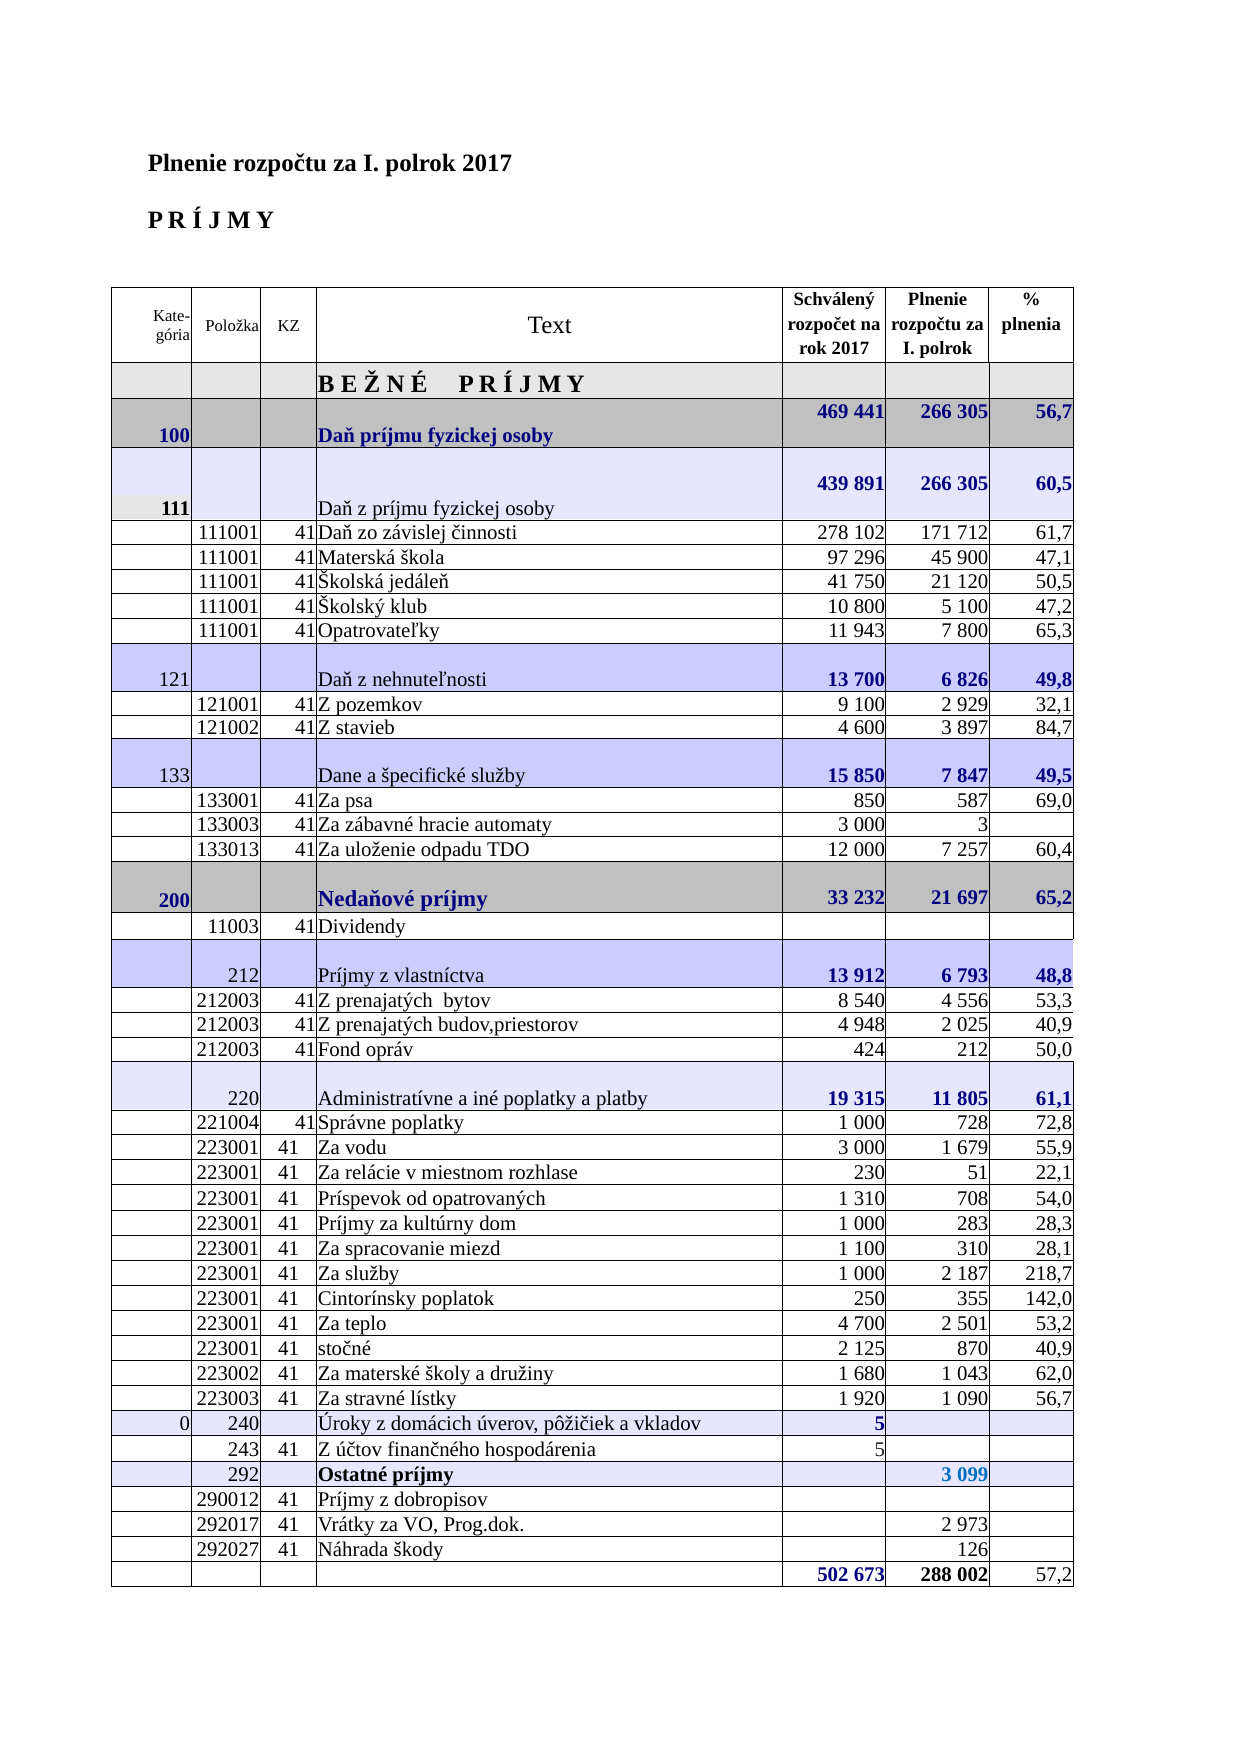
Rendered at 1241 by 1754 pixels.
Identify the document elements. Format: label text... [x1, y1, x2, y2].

table_cell 11003 [192, 913, 260, 938]
table_cell 41 [261, 1135, 316, 1159]
table_cell 223001 [192, 1286, 260, 1310]
table_cell 111001 [192, 521, 260, 544]
table_cell [112, 1386, 191, 1410]
table_cell 708 [886, 1185, 989, 1209]
table_cell 33 232 [783, 862, 885, 912]
table_cell stočné [317, 1336, 782, 1360]
table_cell 41 [261, 1211, 316, 1234]
table_cell 28,1 [990, 1236, 1073, 1260]
table_cell [112, 570, 191, 593]
table_cell Nedaňové príjmy [317, 862, 782, 912]
table_cell Daň zo závislej činnosti [317, 521, 782, 544]
table_cell 19 315 [783, 1062, 885, 1109]
table_cell 2 025 [886, 1013, 989, 1036]
table_cell 62,0 [990, 1361, 1073, 1385]
table_cell [783, 913, 885, 938]
table_cell 9 100 [783, 692, 885, 715]
table_cell 72,8 [990, 1111, 1073, 1134]
table_cell [112, 1487, 191, 1511]
table_cell 41 [261, 594, 316, 618]
table_cell 121001 [192, 692, 260, 715]
table_cell [112, 594, 191, 618]
table_cell 4 948 [783, 1013, 885, 1036]
table_cell 3 897 [886, 716, 989, 738]
table_cell 41 [261, 1336, 316, 1360]
table_cell Z stavieb [317, 716, 782, 738]
table_cell 55,9 [990, 1135, 1073, 1159]
table_cell 65,3 [990, 619, 1073, 642]
table_cell 22,1 [990, 1160, 1073, 1184]
table_cell 221004 [192, 1111, 260, 1134]
table_cell [112, 813, 191, 836]
table_cell [112, 1537, 191, 1561]
table_cell 49,5 [990, 739, 1073, 787]
table_cell Cintorínsky poplatok [317, 1286, 782, 1310]
table_cell Materská škola [317, 545, 782, 569]
table_cell 133013 [192, 837, 260, 861]
table_cell 126 [886, 1537, 989, 1561]
table_cell Z pozemkov [317, 692, 782, 715]
table_cell 2 187 [886, 1261, 989, 1285]
table_cell Za relácie v miestnom rozhlase [317, 1160, 782, 1184]
table_header Text [317, 288, 782, 362]
table_cell [112, 913, 191, 938]
table_cell Administratívne a iné poplatky a platby [317, 1062, 782, 1109]
table_cell 111001 [192, 619, 260, 642]
table_cell 133 [112, 739, 191, 787]
table_cell 56,7 [990, 1386, 1073, 1410]
table_cell 47,1 [990, 545, 1073, 569]
table_cell 56,7 [990, 399, 1073, 447]
table_cell 41 [261, 1261, 316, 1285]
table_cell 1 090 [886, 1386, 989, 1410]
table_cell Dividendy [317, 913, 782, 938]
table_cell 10 800 [783, 594, 885, 618]
table_cell 50,0 [990, 1038, 1073, 1061]
table_cell [112, 788, 191, 812]
table_cell 5 [783, 1411, 885, 1435]
table_cell 41 [261, 1185, 316, 1209]
table_cell [261, 1062, 316, 1109]
table_cell Daň z nehnuteľnosti [317, 644, 782, 691]
table_cell 223001 [192, 1160, 260, 1184]
table_cell 40,9 [990, 1336, 1073, 1360]
table_cell 223001 [192, 1185, 260, 1209]
table_cell [112, 1286, 191, 1310]
table_cell 3 099 [886, 1462, 989, 1486]
table_cell 142,0 [990, 1286, 1073, 1310]
table_cell 5 100 [886, 594, 989, 618]
table_cell 41 [261, 1512, 316, 1536]
table_cell 2 929 [886, 692, 989, 715]
table_cell Za spracovanie miezd [317, 1236, 782, 1260]
table_cell [112, 1261, 191, 1285]
table_cell [886, 913, 989, 938]
table_cell [192, 739, 260, 787]
table_cell 4 700 [783, 1311, 885, 1335]
table_cell 6 826 [886, 644, 989, 691]
table_cell 223001 [192, 1236, 260, 1260]
table_cell 41 [261, 1386, 316, 1410]
table_cell [261, 1462, 316, 1486]
table_cell 133003 [192, 813, 260, 836]
table_cell 4 556 [886, 988, 989, 1012]
table_cell 60,5 [990, 448, 1073, 519]
table_cell [783, 1487, 885, 1511]
table_cell 111001 [192, 545, 260, 569]
table_cell 223003 [192, 1386, 260, 1410]
table_cell 50,5 [990, 570, 1073, 593]
table_cell [886, 1487, 989, 1511]
table_cell 41 [261, 1537, 316, 1561]
table_cell 41 [261, 1038, 316, 1061]
table_cell 3 000 [783, 813, 885, 836]
table_cell 587 [886, 788, 989, 812]
table_cell 240 [192, 1411, 260, 1435]
table_cell [112, 1062, 191, 1109]
table_cell Úroky z domácich úverov, pôžičiek a vkladov [317, 1411, 782, 1435]
table_cell 200 [112, 862, 191, 912]
table_cell [112, 1236, 191, 1260]
table_cell 250 [783, 1286, 885, 1310]
table_cell 133001 [192, 788, 260, 812]
table_cell 121002 [192, 716, 260, 738]
table_cell 870 [886, 1336, 989, 1360]
table_cell [990, 813, 1073, 836]
table_cell 7 257 [886, 837, 989, 861]
table_cell Príjmy z dobropisov [317, 1487, 782, 1511]
table_cell 57,2 [990, 1562, 1073, 1586]
table_cell 41 [261, 521, 316, 544]
table_cell [783, 1512, 885, 1536]
table_cell Fond opráv [317, 1038, 782, 1061]
table_cell 6 793 [886, 940, 989, 987]
table_cell 40,9 [990, 1013, 1073, 1036]
table_cell 48,8 [990, 940, 1073, 987]
table_cell 53,3 [990, 988, 1073, 1012]
table_cell 12 000 [783, 837, 885, 861]
table_cell 41 750 [783, 570, 885, 593]
table_cell [112, 1013, 191, 1036]
table_cell 290012 [192, 1487, 260, 1511]
table_cell 2 501 [886, 1311, 989, 1335]
table_cell [112, 1111, 191, 1134]
table_cell [261, 363, 316, 398]
table_cell [783, 363, 885, 398]
table_cell [112, 716, 191, 738]
table_cell 288 002 [886, 1562, 989, 1586]
table_cell 45 900 [886, 545, 989, 569]
table_cell Za zábavné hracie automaty [317, 813, 782, 836]
table_cell [112, 1512, 191, 1536]
table_cell Za psa [317, 788, 782, 812]
table_cell Dane a špecifické služby [317, 739, 782, 787]
table_cell 1 000 [783, 1111, 885, 1134]
table_cell 8 540 [783, 988, 885, 1012]
table_cell 278 102 [783, 521, 885, 544]
table_cell 223001 [192, 1211, 260, 1234]
table_cell [261, 1562, 316, 1586]
table_cell [112, 940, 191, 987]
table_cell [192, 363, 260, 398]
table_cell [112, 1436, 191, 1461]
table_cell 21 697 [886, 862, 989, 912]
table_cell [886, 1436, 989, 1461]
table_cell Z prenajatých budov,priestorov [317, 1013, 782, 1036]
table_cell Ostatné príjmy [317, 1462, 782, 1486]
table_cell 60,4 [990, 837, 1073, 861]
table_cell 7 847 [886, 739, 989, 787]
text P R Í J M Y [148, 205, 1093, 234]
table_cell 1 920 [783, 1386, 885, 1410]
table_cell 310 [886, 1236, 989, 1260]
table_cell Školská jedáleň [317, 570, 782, 593]
table_cell Vrátky za VO, Prog.dok. [317, 1512, 782, 1536]
table_cell [990, 1436, 1073, 1461]
table_cell [112, 837, 191, 861]
table_cell [261, 940, 316, 987]
table_cell 111001 [192, 570, 260, 593]
table_cell 49,8 [990, 644, 1073, 691]
table_cell [261, 399, 316, 447]
table_cell 41 [261, 1361, 316, 1385]
table_cell 283 [886, 1211, 989, 1234]
table_cell 355 [886, 1286, 989, 1310]
table_cell 69,0 [990, 788, 1073, 812]
table_cell 502 673 [783, 1562, 885, 1586]
table_cell 266 305 [886, 399, 989, 447]
table_cell Opatrovateľky [317, 619, 782, 642]
table_cell 53,2 [990, 1311, 1073, 1335]
table_cell 212 [192, 940, 260, 987]
table_cell Z účtov finančného hospodárenia [317, 1436, 782, 1461]
table_cell 212 [886, 1038, 989, 1061]
table_cell 21 120 [886, 570, 989, 593]
table_header Kate- gória [112, 288, 191, 362]
table_header Plnenie rozpočtu za I. polrok [886, 288, 988, 362]
table_cell 223001 [192, 1336, 260, 1360]
table_cell Príspevok od opatrovaných [317, 1185, 782, 1209]
table_cell 292027 [192, 1537, 260, 1561]
table_cell 223001 [192, 1261, 260, 1285]
table_cell 7 800 [886, 619, 989, 642]
table_cell 41 [261, 1111, 316, 1134]
table_cell [112, 1361, 191, 1385]
table_cell [112, 363, 191, 398]
table_cell [261, 862, 316, 912]
table_cell [261, 739, 316, 787]
table_cell 3 000 [783, 1135, 885, 1159]
table_cell 41 [261, 570, 316, 593]
table_cell [112, 1336, 191, 1360]
table_cell 212003 [192, 1038, 260, 1061]
table_cell 220 [192, 1062, 260, 1109]
table_cell [261, 1411, 316, 1435]
table_cell 218,7 [990, 1261, 1073, 1285]
table_cell 41 [261, 1160, 316, 1184]
table_cell 28,3 [990, 1211, 1073, 1234]
table_cell 41 [261, 692, 316, 715]
table_cell 41 [261, 1436, 316, 1461]
table_cell 100 [112, 399, 191, 447]
table_cell [990, 1512, 1073, 1536]
text Plnenie rozpočtu za I. polrok 2017 [148, 148, 1093, 176]
table_cell 292017 [192, 1512, 260, 1536]
table_cell 2 125 [783, 1336, 885, 1360]
table_cell Príjmy z vlastníctva [317, 940, 782, 987]
table_cell 1 679 [886, 1135, 989, 1159]
table_cell 97 296 [783, 545, 885, 569]
table_cell 1 100 [783, 1236, 885, 1260]
table_cell Za teplo [317, 1311, 782, 1335]
table_cell 41 [261, 813, 316, 836]
table_cell 850 [783, 788, 885, 812]
table_cell 171 712 [886, 521, 989, 544]
table_cell 41 [261, 545, 316, 569]
table_cell 41 [261, 1311, 316, 1335]
table_cell [990, 363, 1073, 398]
table_cell [783, 1537, 885, 1561]
table_cell 65,2 [990, 862, 1073, 912]
table_cell [112, 1562, 191, 1586]
table_cell [317, 1562, 782, 1586]
table_cell B E Ž N É P R Í J M Y [317, 363, 782, 398]
table_cell 223002 [192, 1361, 260, 1385]
table_cell 1 000 [783, 1261, 885, 1285]
table_cell 41 [261, 1286, 316, 1310]
table_cell Daň z príjmu fyzickej osoby [317, 448, 782, 519]
table_cell Z prenajatých bytov [317, 988, 782, 1012]
table_cell Správne poplatky [317, 1111, 782, 1134]
table_cell 61,1 [990, 1062, 1073, 1109]
table_cell 41 [261, 913, 316, 938]
table_cell 223001 [192, 1311, 260, 1335]
table_cell 1 310 [783, 1185, 885, 1209]
table_cell [990, 913, 1073, 938]
table_cell [112, 521, 191, 544]
table_cell 84,7 [990, 716, 1073, 738]
table_cell 2 973 [886, 1512, 989, 1536]
table_cell 11 805 [886, 1062, 989, 1109]
table_cell [112, 692, 191, 715]
table_cell 266 305 [886, 448, 989, 519]
table_cell 243 [192, 1436, 260, 1461]
table_cell [112, 1038, 191, 1061]
table_cell 111001 [192, 594, 260, 618]
table_cell [192, 862, 260, 912]
table_cell Za materské školy a družiny [317, 1361, 782, 1385]
table_cell 1 680 [783, 1361, 885, 1385]
table_cell 230 [783, 1160, 885, 1184]
table_cell 41 [261, 988, 316, 1012]
table_cell [112, 1311, 191, 1335]
table_cell [261, 448, 316, 519]
table_cell [990, 1537, 1073, 1561]
table_cell 51 [886, 1160, 989, 1184]
table_cell 47,2 [990, 594, 1073, 618]
table_cell [990, 1487, 1073, 1511]
table_cell 32,1 [990, 692, 1073, 715]
table_cell [112, 619, 191, 642]
table_cell Za stravné lístky [317, 1386, 782, 1410]
table_cell Daň príjmu fyzickej osoby [317, 399, 782, 447]
table_cell 13 700 [783, 644, 885, 691]
table_cell [112, 1185, 191, 1209]
table_cell 439 891 [783, 448, 885, 519]
table_header KZ [261, 288, 316, 362]
table_cell Náhrada škody [317, 1537, 782, 1561]
table_cell 41 [261, 788, 316, 812]
table_cell 469 441 [783, 399, 885, 447]
table_cell 111 [112, 448, 191, 519]
table_cell [112, 545, 191, 569]
table_cell 54,0 [990, 1185, 1073, 1209]
table_cell 41 [261, 619, 316, 642]
table_cell [112, 988, 191, 1012]
table_cell Príjmy za kultúrny dom [317, 1211, 782, 1234]
table_cell Školský klub [317, 594, 782, 618]
table_cell 41 [261, 1236, 316, 1260]
table_cell 292 [192, 1462, 260, 1486]
table_cell [112, 1135, 191, 1159]
table_cell 61,7 [990, 521, 1073, 544]
table_cell 13 912 [783, 940, 885, 987]
table_cell [990, 1462, 1073, 1486]
table_cell [261, 644, 316, 691]
table_cell 41 [261, 1013, 316, 1036]
table_cell [886, 363, 989, 398]
table_cell 41 [261, 716, 316, 738]
table_cell 121 [112, 644, 191, 691]
table_cell Za vodu [317, 1135, 782, 1159]
table_cell Za uloženie odpadu TDO [317, 837, 782, 861]
table_cell 3 [886, 813, 989, 836]
table_cell 11 943 [783, 619, 885, 642]
table_cell 41 [261, 1487, 316, 1511]
table_cell [192, 448, 260, 519]
table_cell [192, 1562, 260, 1586]
table_cell 41 [261, 837, 316, 861]
table_cell [990, 1411, 1073, 1435]
table_cell 1 043 [886, 1361, 989, 1385]
table_cell [112, 1462, 191, 1486]
table_cell 4 600 [783, 716, 885, 738]
table_cell 5 [783, 1436, 885, 1461]
table_cell [886, 1411, 989, 1435]
table_cell 212003 [192, 988, 260, 1012]
table_cell 0 [112, 1411, 191, 1435]
table_header Schválený rozpočet na rok 2017 [783, 288, 885, 362]
table_cell 424 [783, 1038, 885, 1061]
table_cell [112, 1211, 191, 1234]
table_cell [112, 1160, 191, 1184]
table_cell [192, 644, 260, 691]
table_cell 728 [886, 1111, 989, 1134]
table_cell 15 850 [783, 739, 885, 787]
table_cell 1 000 [783, 1211, 885, 1234]
table_cell Za služby [317, 1261, 782, 1285]
table_header % plnenia [989, 288, 1073, 362]
table_cell [192, 399, 260, 447]
table_header Položka [192, 288, 260, 362]
table_cell 212003 [192, 1013, 260, 1036]
table_cell [783, 1462, 885, 1486]
table_cell 223001 [192, 1135, 260, 1159]
